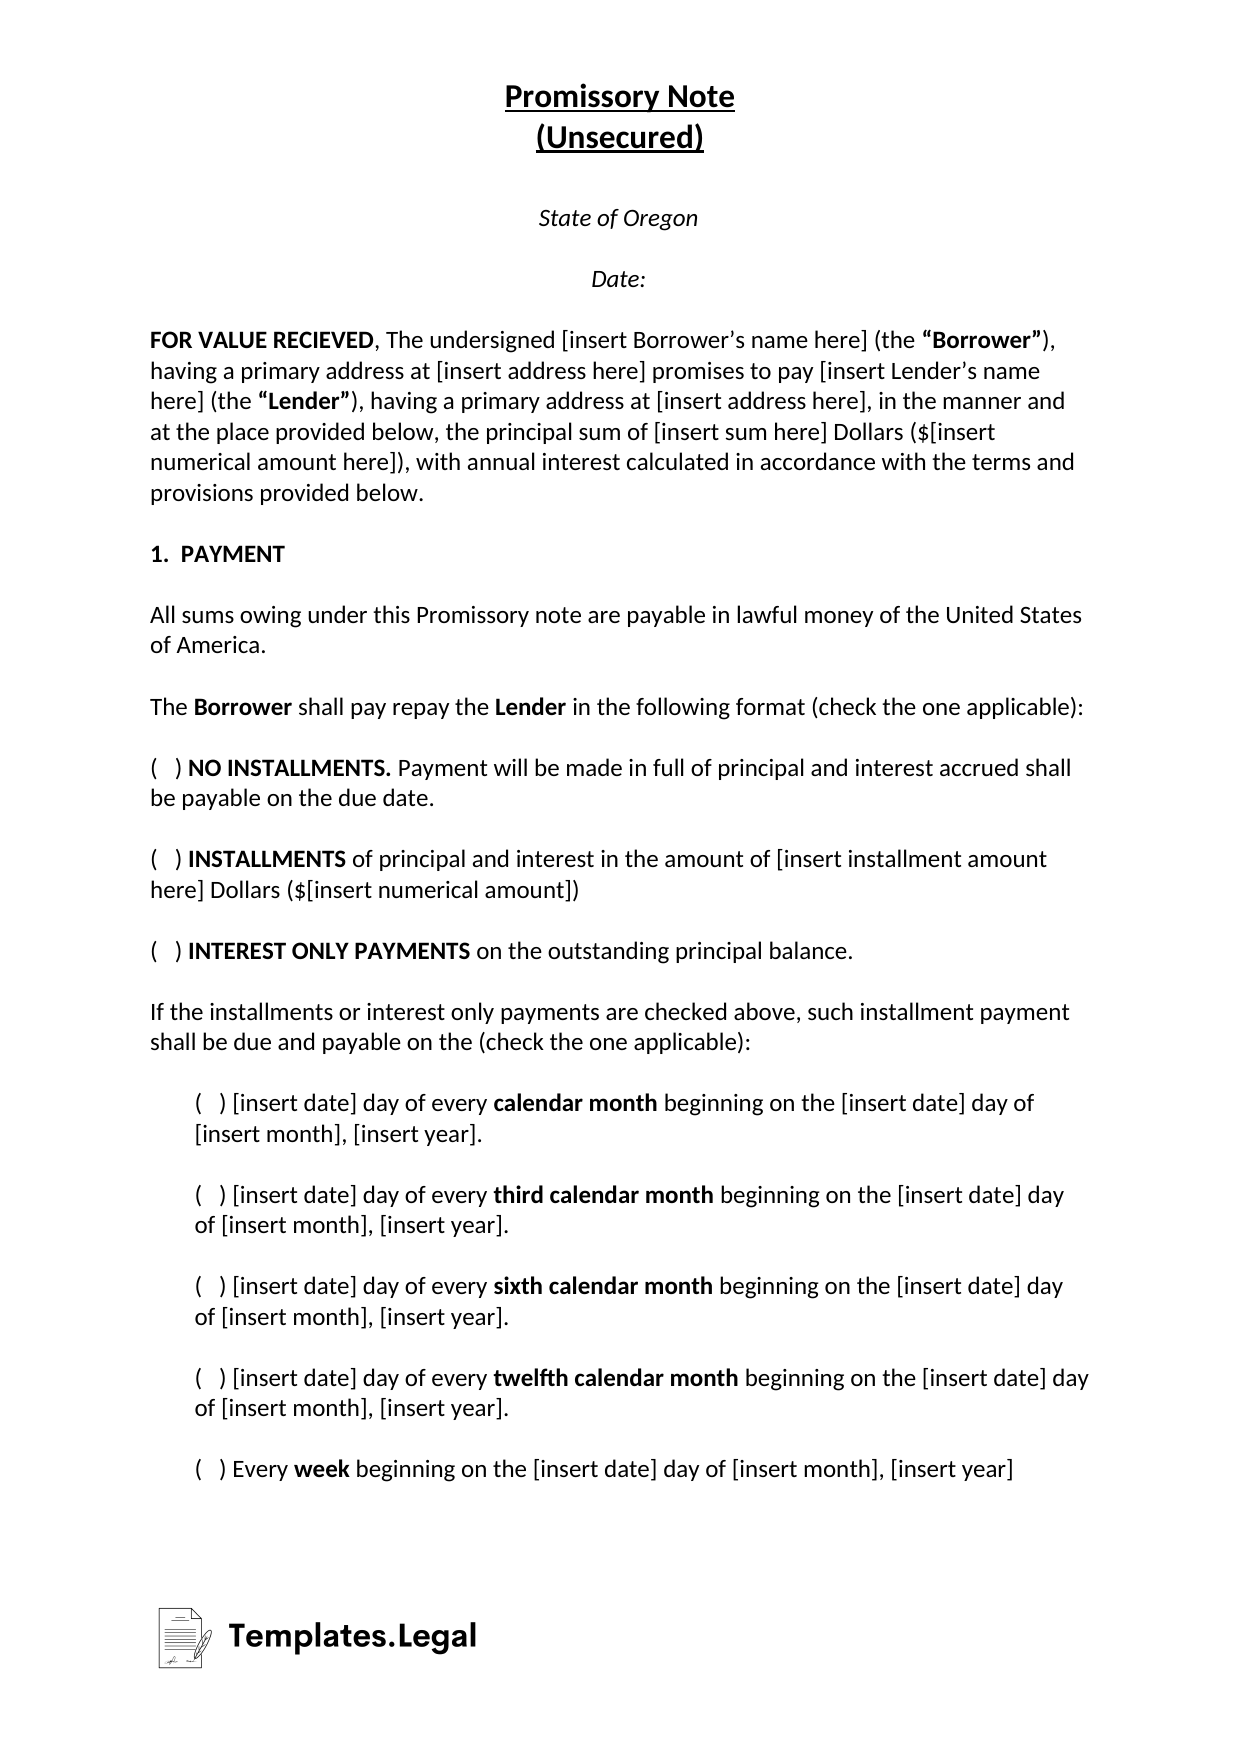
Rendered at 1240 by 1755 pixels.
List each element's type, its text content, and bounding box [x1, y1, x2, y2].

text ( ) [insert date] day of every sixth calendar month beginning on the [insert date] day of [insert month], [insert year]. [194, 1271, 1089, 1332]
text ( ) [insert date] day of every calendar month beginning on the [insert date] day of [insert month], [insert year]. [194, 1087, 1089, 1148]
text ( ) NO INSTALLMENTS. Payment will be made in full of principal and interest accrued shall be payable on the due date. [150, 752, 1089, 813]
text FOR VALUE RECIEVED, The undersigned [insert Borrower’s name here] (the “Borrower”), having a primary address at [insert address here] promises to pay [insert Lender’s name here] (the “Lender”), having a primary address at [insert address here], in the manner and at the place provided below, the principal sum of [insert sum here] Dollars ($[insert numerical amount here]), with annual interest calculated in accordance with the terms and provisions provided below. [150, 324, 1089, 507]
text ( ) Every week beginning on the [insert date] day of [insert month], [insert year] [194, 1454, 1089, 1484]
text All sums owing under this Promissory note are payable in lawful money of the United States of America. [150, 599, 1089, 660]
text ( ) [insert date] day of every third calendar month beginning on the [insert date] day of [insert month], [insert year]. [194, 1179, 1089, 1240]
text 1. PAYMENT [150, 538, 1089, 568]
text The Borrower shall pay repay the Lender in the following format (check the one applicable): [150, 691, 1089, 721]
text (Unsecured) [150, 116, 1089, 156]
text ( ) INTEREST ONLY PAYMENTS on the outstanding principal balance. [150, 935, 1089, 965]
text Promissory Note [150, 75, 1089, 116]
text Date: [150, 263, 1089, 294]
text State of Oregon [150, 202, 1089, 233]
text If the installments or interest only payments are checked above, such installment payment shall be due and payable on the (check the one applicable): [150, 996, 1089, 1057]
text ( ) INSTALLMENTS of principal and interest in the amount of [insert installment amount here] Dollars ($[insert numerical amount]) [150, 843, 1089, 904]
text ( ) [insert date] day of every twelfth calendar month beginning on the [insert date] day of [insert month], [insert year]. [194, 1362, 1089, 1423]
